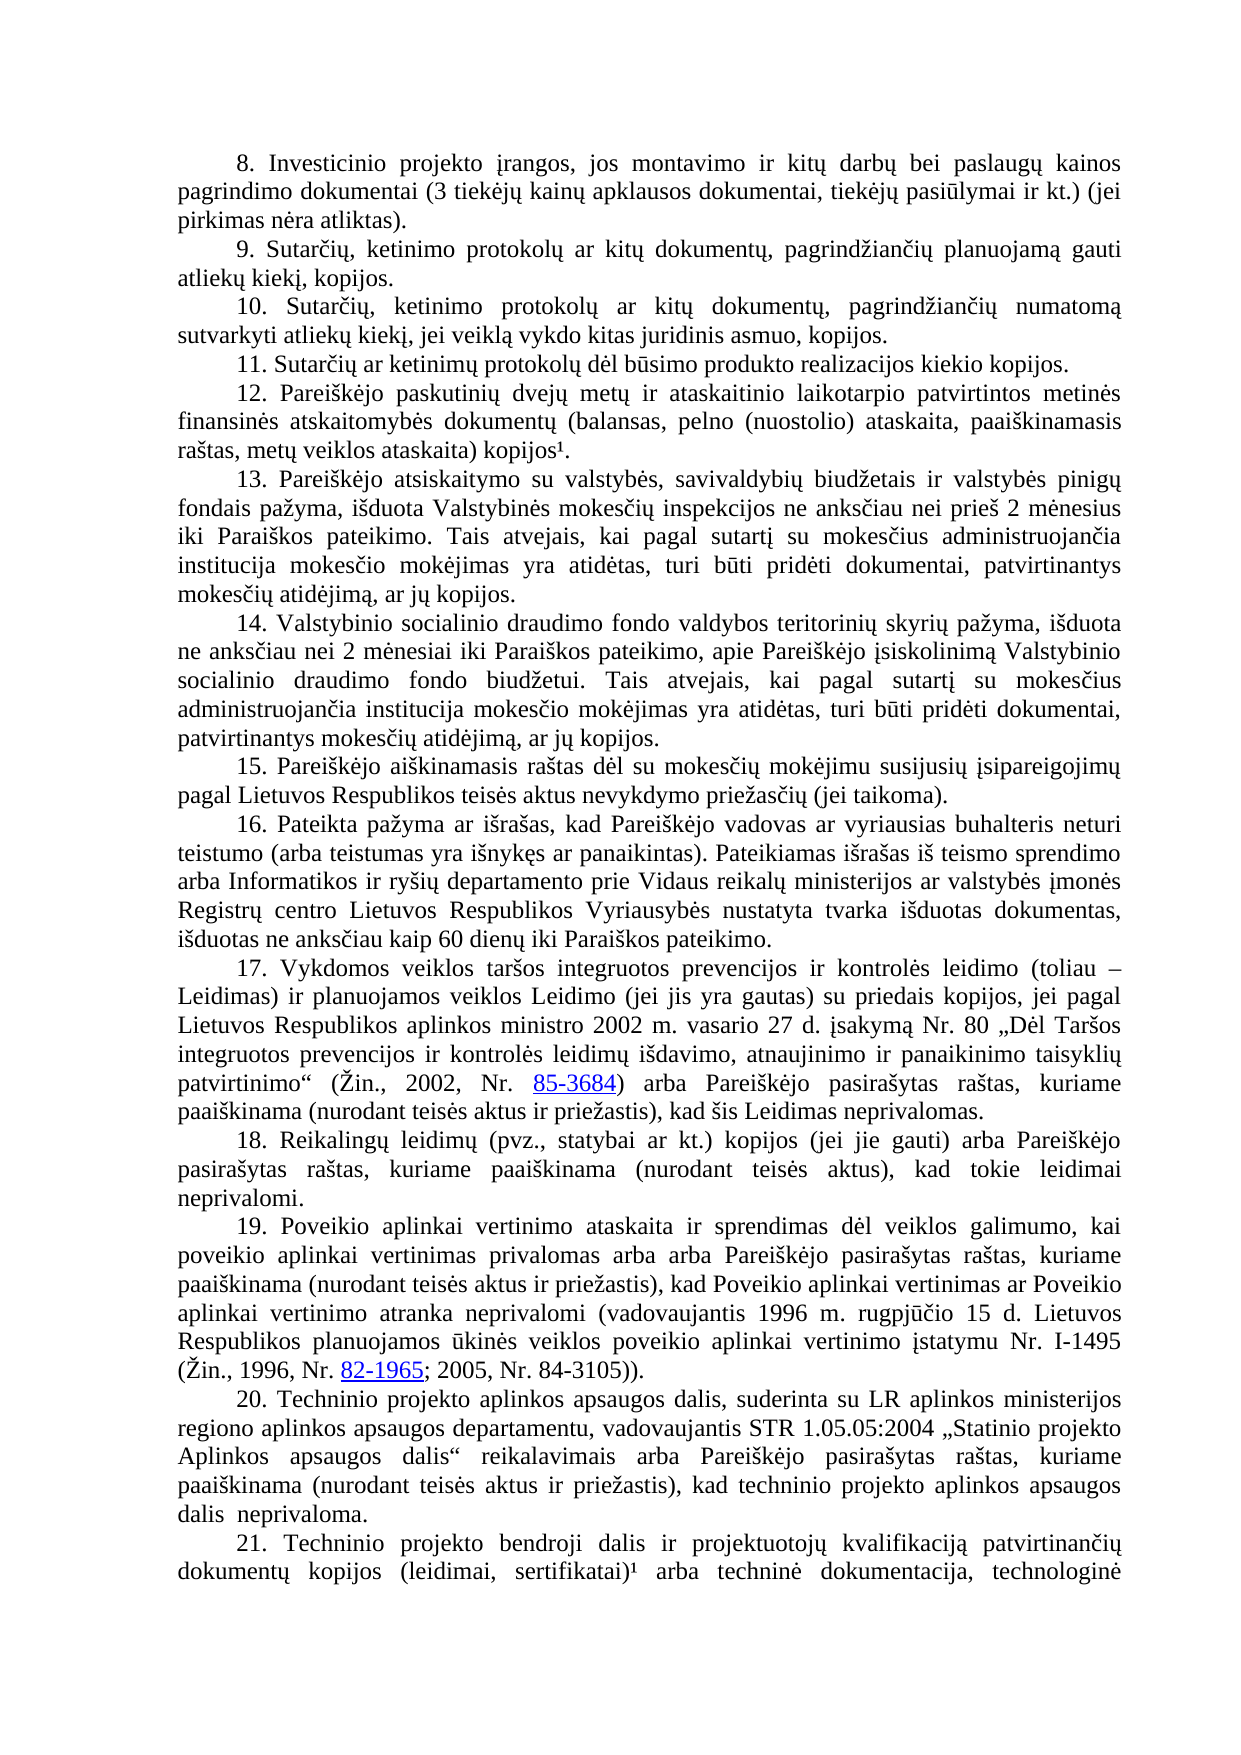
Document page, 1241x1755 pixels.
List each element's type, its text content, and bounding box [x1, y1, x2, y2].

text 15. Pareiškėjo aiškinamasis raštas dėl su mokesčių mokėjimu susijusių įsipareigojimų pagal Lietuvos Respublikos teisės aktus nevykdymo priežasčių (jei taikoma). [177, 751, 1122, 809]
text 17. Vykdomos veiklos taršos integruotos prevencijos ir kontrolės leidimo (toliau – Leidimas) ir planuojamos veiklos Leidimo (jei jis yra gautas) su priedais kopijos, jei pagal Lietuvos Respublikos aplinkos ministro 2002 m. vasario 27 d. įsakymą Nr. 80 „Dėl Taršos integruotos prevencijos ir kontrolės leidimų išdavimo, atnaujinimo ir panaikinimo taisyklių patvirtinimo“ (Žin., 2002, Nr. 85-3684) arba Pareiškėjo pasirašytas raštas, kuriame paaiškinama (nurodant teisės aktus ir priežastis), kad šis Leidimas neprivalomas. [177, 953, 1122, 1125]
text 10. Sutarčių, ketinimo protokolų ar kitų dokumentų, pagrindžiančių numatomą sutvarkyti atliekų kiekį, jei veiklą vykdo kitas juridinis asmuo, kopijos. [177, 291, 1122, 349]
text 19. Poveikio aplinkai vertinimo ataskaita ir sprendimas dėl veiklos galimumo, kai poveikio aplinkai vertinimas privalomas arba arba Pareiškėjo pasirašytas raštas, kuriame paaiškinama (nurodant teisės aktus ir priežastis), kad Poveikio aplinkai vertinimas ar Poveikio aplinkai vertinimo atranka neprivalomi (vadovaujantis 1996 m. rugpjūčio 15 d. Lietuvos Respublikos planuojamos ūkinės veiklos poveikio aplinkai vertinimo įstatymu Nr. I-1495 (Žin., 1996, Nr. 82-1965; 2005, Nr. 84-3105)). [177, 1211, 1122, 1384]
text 20. Techninio projekto aplinkos apsaugos dalis, suderinta su LR aplinkos ministerijos regiono aplinkos apsaugos departamentu, vadovaujantis STR 1.05.05:2004 „Statinio projekto Aplinkos apsaugos dalis“ reikalavimais arba Pareiškėjo pasirašytas raštas, kuriame paaiškinama (nurodant teisės aktus ir priežastis), kad techninio projekto aplinkos apsaugos dalis neprivaloma. [177, 1384, 1122, 1528]
text 14. Valstybinio socialinio draudimo fondo valdybos teritorinių skyrių pažyma, išduota ne anksčiau nei 2 mėnesiai iki Paraiškos pateikimo, apie Pareiškėjo įsiskolinimą Valstybinio socialinio draudimo fondo biudžetui. Tais atvejais, kai pagal sutartį su mokesčius administruojančia institucija mokesčio mokėjimas yra atidėtas, turi būti pridėti dokumentai, patvirtinantys mokesčių atidėjimą, ar jų kopijos. [177, 608, 1122, 751]
text 12. Pareiškėjo paskutinių dvejų metų ir ataskaitinio laikotarpio patvirtintos metinės finansinės atskaitomybės dokumentų (balansas, pelno (nuostolio) ataskaita, paaiškinamasis raštas, metų veiklos ataskaita) kopijos¹. [177, 378, 1122, 464]
text 11. Sutarčių ar ketinimų protokolų dėl būsimo produkto realizacijos kiekio kopijos. [177, 349, 1122, 378]
text 13. Pareiškėjo atsiskaitymo su valstybės, savivaldybių biudžetais ir valstybės pinigų fondais pažyma, išduota Valstybinės mokesčių inspekcijos ne anksčiau nei prieš 2 mėnesius iki Paraiškos pateikimo. Tais atvejais, kai pagal sutartį su mokesčius administruojančia institucija mokesčio mokėjimas yra atidėtas, turi būti pridėti dokumentai, patvirtinantys mokesčių atidėjimą, ar jų kopijos. [177, 464, 1122, 608]
text 18. Reikalingų leidimų (pvz., statybai ar kt.) kopijos (jei jie gauti) arba Pareiškėjo pasirašytas raštas, kuriame paaiškinama (nurodant teisės aktus), kad tokie leidimai neprivalomi. [177, 1125, 1122, 1211]
text 8. Investicinio projekto įrangos, jos montavimo ir kitų darbų bei paslaugų kainos pagrindimo dokumentai (3 tiekėjų kainų apklausos dokumentai, tiekėjų pasiūlymai ir kt.) (jei pirkimas nėra atliktas). [177, 148, 1122, 234]
text 16. Pateikta pažyma ar išrašas, kad Pareiškėjo vadovas ar vyriausias buhalteris neturi teistumo (arba teistumas yra išnykęs ar panaikintas). Pateikiamas išrašas iš teismo sprendimo arba Informatikos ir ryšių departamento prie Vidaus reikalų ministerijos ar valstybės įmonės Registrų centro Lietuvos Respublikos Vyriausybės nustatyta tvarka išduotas dokumentas, išduotas ne anksčiau kaip 60 dienų iki Paraiškos pateikimo. [177, 809, 1122, 953]
text 9. Sutarčių, ketinimo protokolų ar kitų dokumentų, pagrindžiančių planuojamą gauti atliekų kiekį, kopijos. [177, 234, 1122, 291]
text 21. Techninio projekto bendroji dalis ir projektuotojų kvalifikaciją patvirtinančių dokumentų kopijos (leidimai, sertifikatai)¹ arba techninė dokumentacija, technologinė [177, 1528, 1122, 1585]
